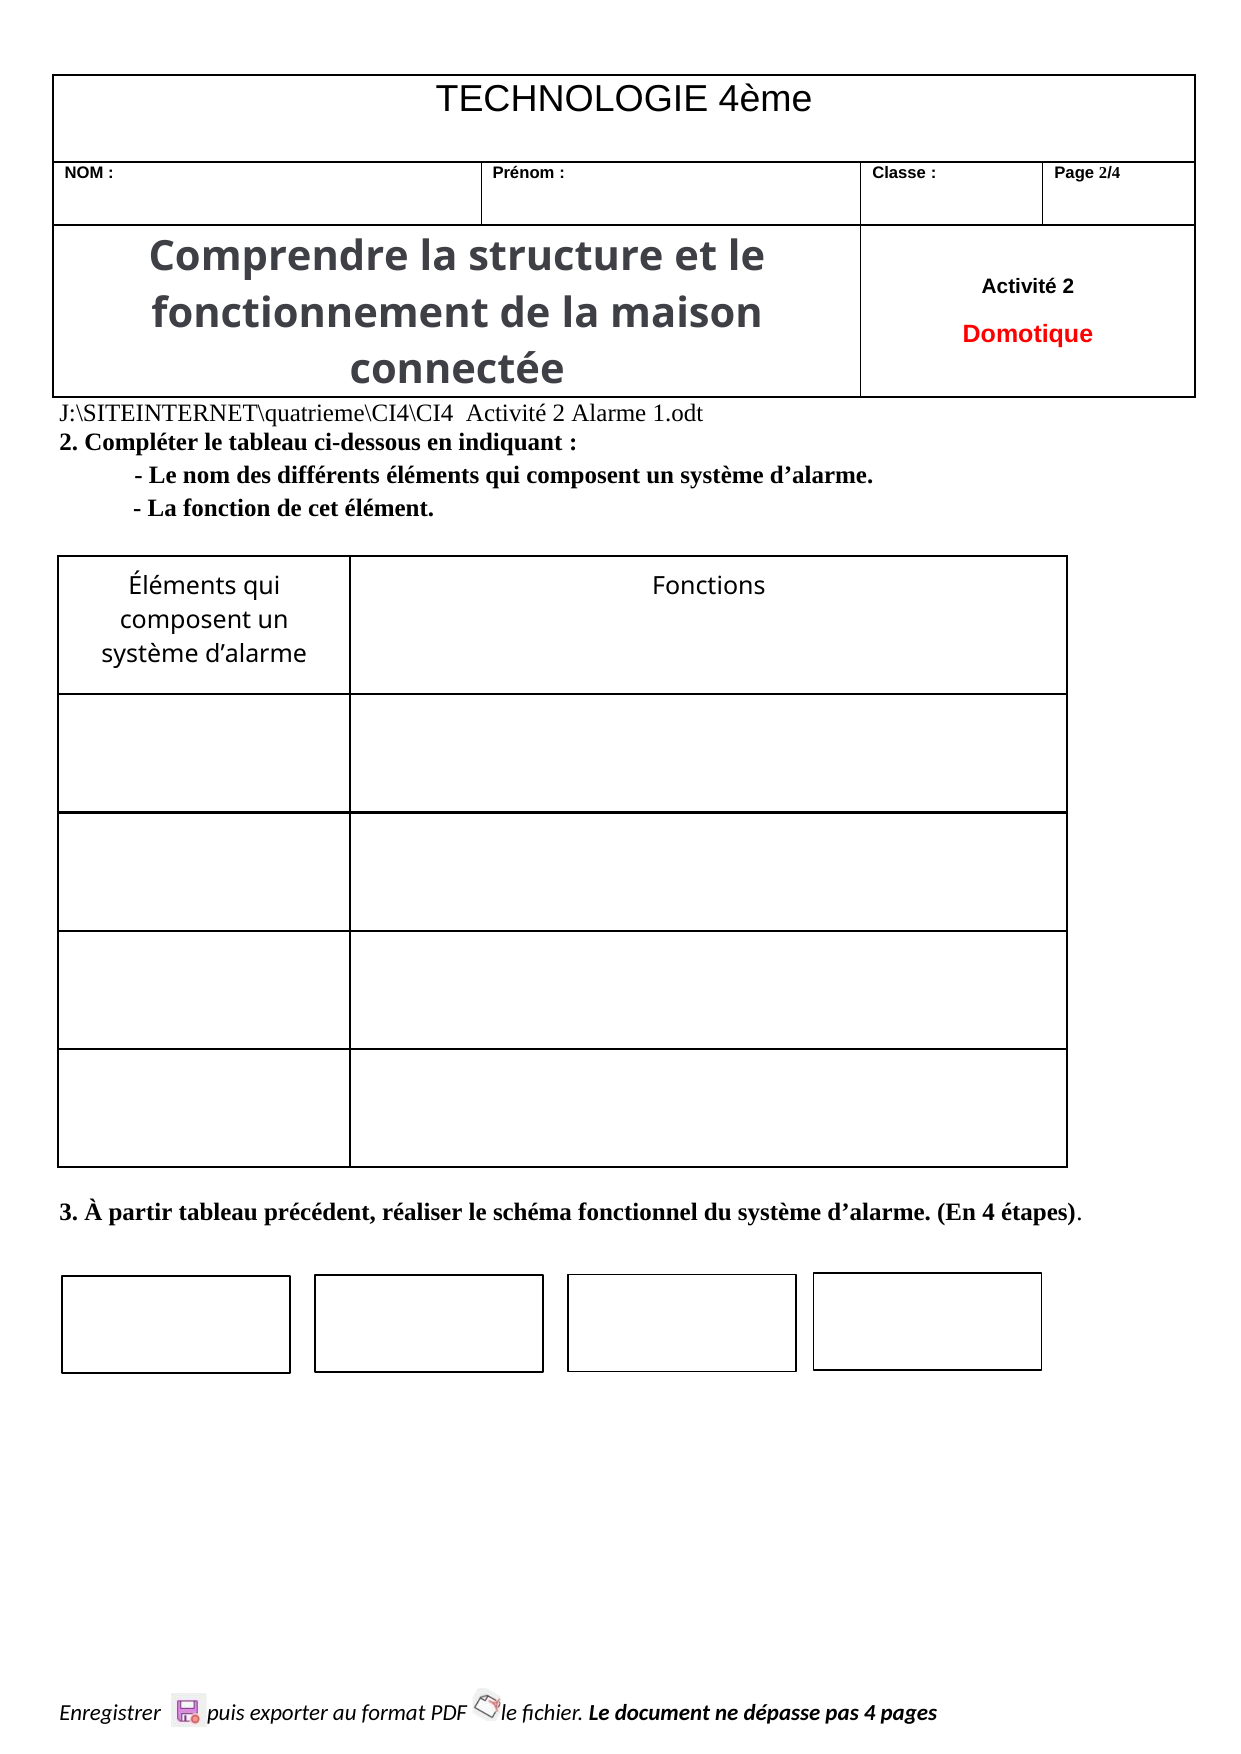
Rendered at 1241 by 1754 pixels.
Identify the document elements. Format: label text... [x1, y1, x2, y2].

picture [472, 1688, 501, 1721]
table_cell [351, 932, 1066, 1048]
table_cell [351, 1050, 1066, 1166]
text - Le nom des différents éléments qui composent un système d’alarme. [134, 460, 1181, 489]
picture [171, 1693, 207, 1727]
table_cell [59, 932, 349, 1048]
table_cell [351, 814, 1066, 929]
table_header Fonctions [351, 557, 1066, 693]
table_cell [59, 814, 349, 929]
text 2. Compléter le tableau ci-dessous en indiquant : [59, 427, 1181, 456]
table_header Éléments qui composent un système d’alarme [59, 557, 349, 693]
table_cell [59, 695, 349, 811]
table_cell [59, 1050, 349, 1166]
text 3. À partir tableau précédent, réaliser le schéma fonctionnel du système d’alarme. (En 4 étapes). [59, 1197, 1181, 1225]
text - La fonction de cet élément. [59, 493, 1181, 522]
table_cell [351, 695, 1066, 811]
